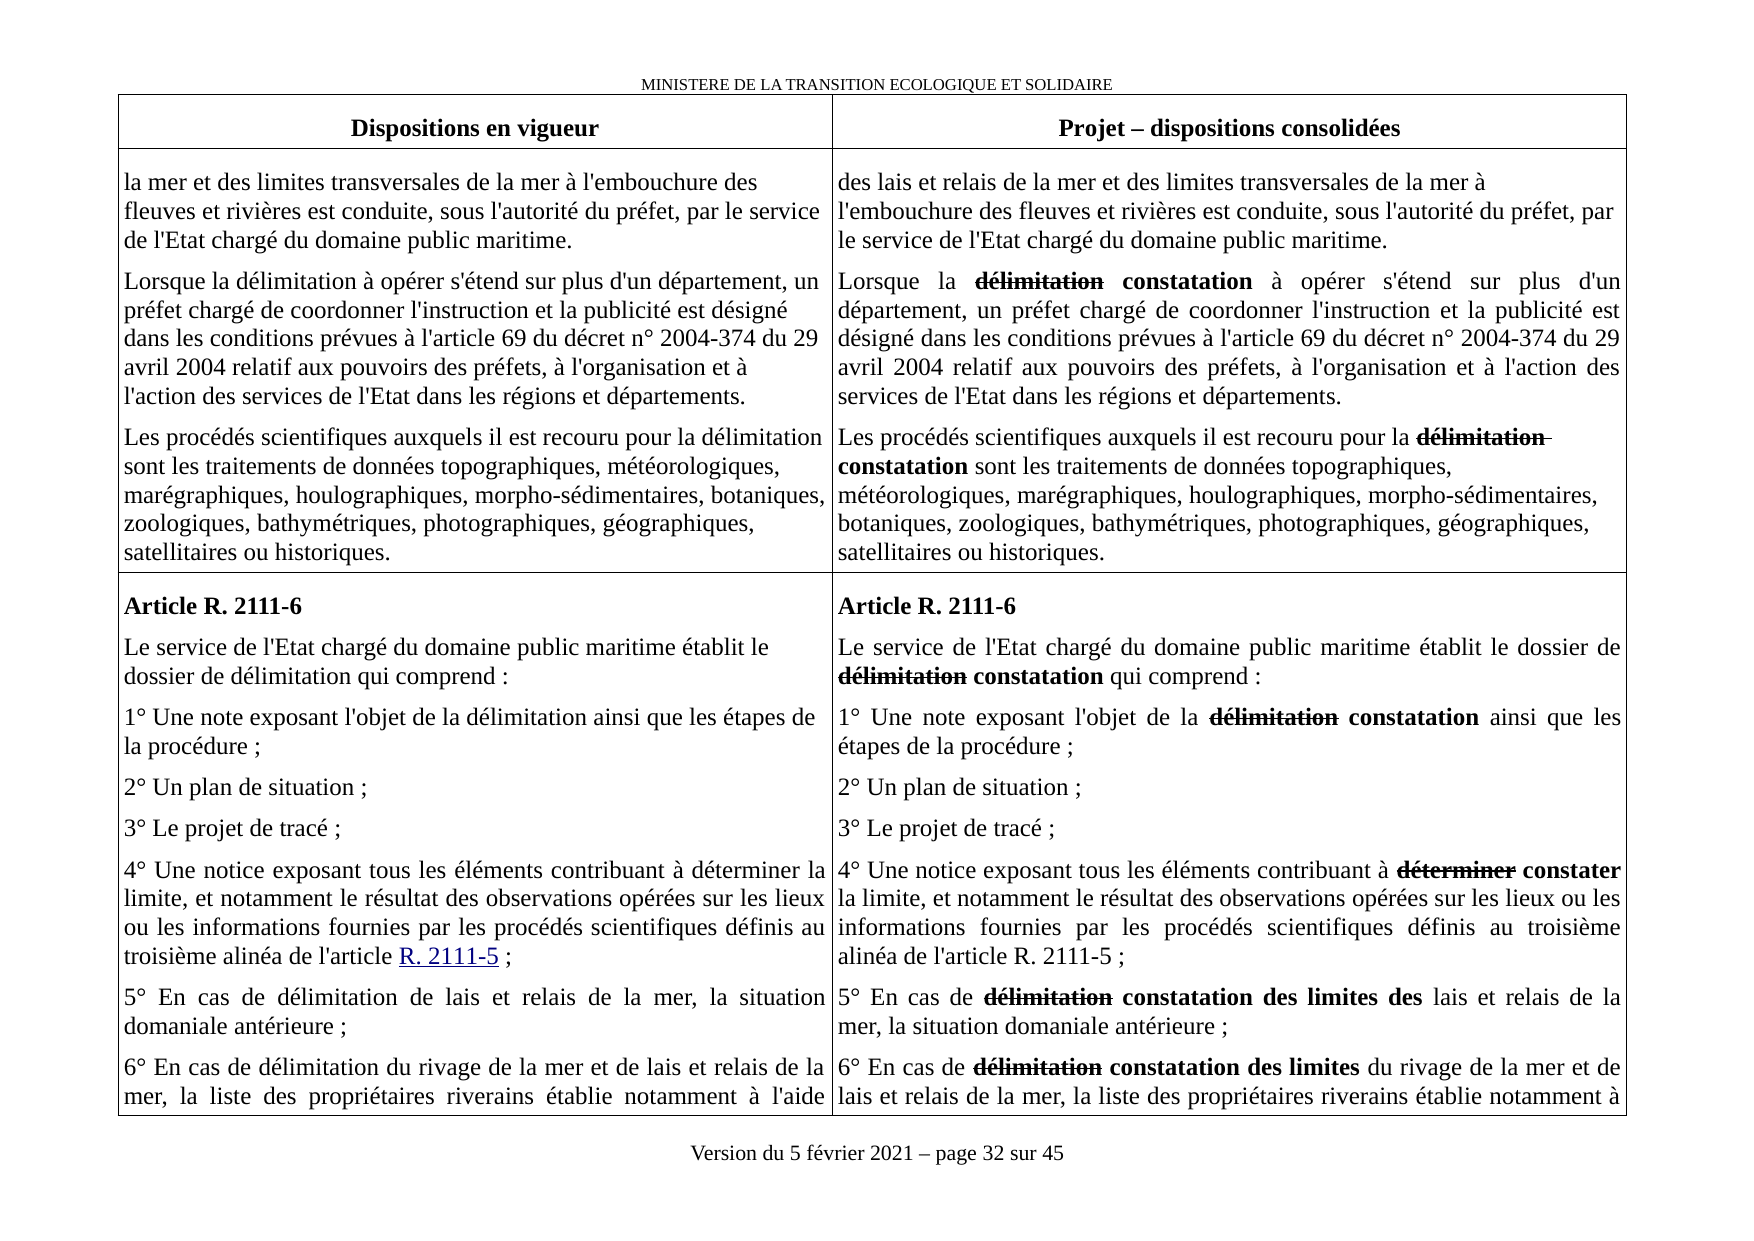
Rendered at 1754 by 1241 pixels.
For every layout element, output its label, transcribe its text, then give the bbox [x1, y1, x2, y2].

table_cell Article R. 2111-6 Le service de l'Etat chargé du domaine public maritime établit le dossier de délimitation constatation qui comprend : 1° Une note exposant l'objet de la délimitation constatation ainsi que les étapes de la procédure ; 2° Un plan de situation ; 3° Le projet de tracé ; 4° Une notice exposant tous les éléments contribuant à déterminer constater la limite, et notamment le résultat des observations opérées sur les lieux ou les informations fournies par les procédés scientifiques définis au troisième alinéa de l'article R. 2111-5 ; 5° En cas de délimitation constatation des limites des lais et relais de la mer, la situation domaniale antérieure ; 6° En cas de délimitation constatation des limites du rivage de la mer et de lais et relais de la mer, la liste des propriétaires riverains établie notamment à [833, 573, 1626, 1115]
table_cell [1627, 148, 1637, 572]
table_cell Article R. 2111-6 Le service de l'Etat chargé du domaine public maritime établit le dossier de délimitation qui comprend : 1° Une note exposant l'objet de la délimitation ainsi que les étapes de la procédure ; 2° Un plan de situation ; 3° Le projet de tracé ; 4° Une notice exposant tous les éléments contribuant à déterminer la limite, et notamment le résultat des observations opérées sur les lieux ou les informations fournies par les procédés scientifiques définis au troisième alinéa de l'article R. 2111-5 ; 5° En cas de délimitation de lais et relais de la mer, la situation domaniale antérieure ; 6° En cas de délimitation du rivage de la mer et de lais et relais de la mer, la liste des propriétaires riverains établie notamment à l'aide [119, 573, 832, 1115]
table_header Projet – dispositions consolidées [833, 95, 1626, 148]
table_header Dispositions en vigueur [119, 95, 832, 148]
table_cell [1627, 572, 1637, 1115]
table_header [1627, 94, 1637, 148]
table_cell la mer et des limites transversales de la mer à l'embouchure des fleuves et rivières est conduite, sous l'autorité du préfet, par le service de l'Etat chargé du domaine public maritime. Lorsque la délimitation à opérer s'étend sur plus d'un département, un préfet chargé de coordonner l'instruction et la publicité est désigné dans les conditions prévues à l'article 69 du décret n° 2004-374 du 29 avril 2004 relatif aux pouvoirs des préfets, à l'organisation et à l'action des services de l'Etat dans les régions et départements. Les procédés scientifiques auxquels il est recouru pour la délimitation sont les traitements de données topographiques, météorologiques, marégraphiques, houlographiques, morpho-sédimentaires, botaniques, zoologiques, bathymétriques, photographiques, géographiques, satellitaires ou historiques. [119, 149, 832, 572]
table_cell des lais et relais de la mer et des limites transversales de la mer à l'embouchure des fleuves et rivières est conduite, sous l'autorité du préfet, par le service de l'Etat chargé du domaine public maritime. Lorsque la délimitation constatation à opérer s'étend sur plus d'un département, un préfet chargé de coordonner l'instruction et la publicité est désigné dans les conditions prévues à l'article 69 du décret n° 2004-374 du 29 avril 2004 relatif aux pouvoirs des préfets, à l'organisation et à l'action des services de l'Etat dans les régions et départements. Les procédés scientifiques auxquels il est recouru pour la délimitation constatation sont les traitements de données topographiques, météorologiques, marégraphiques, houlographiques, morpho-sédimentaires, botaniques, zoologiques, bathymétriques, photographiques, géographiques, satellitaires ou historiques. [833, 149, 1626, 572]
